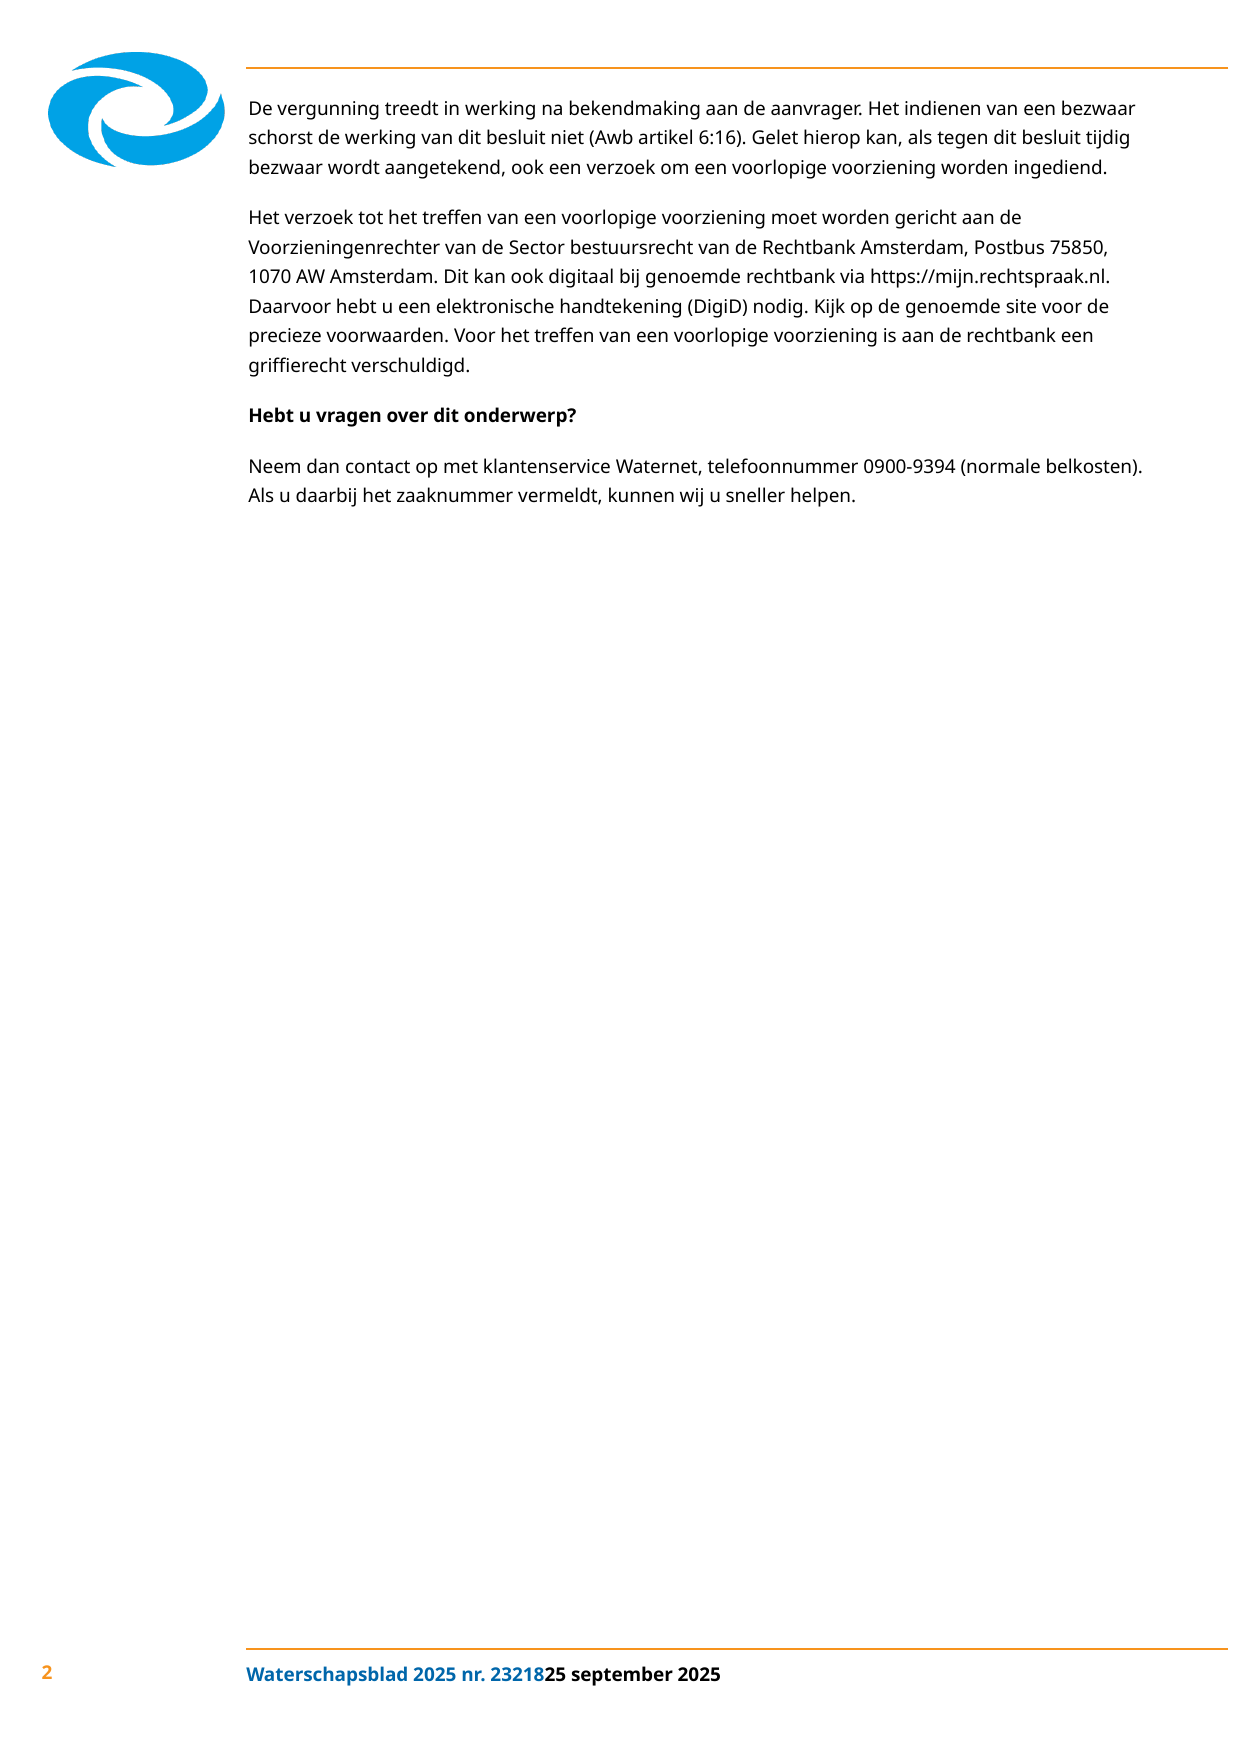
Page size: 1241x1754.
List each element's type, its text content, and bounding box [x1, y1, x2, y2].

text De vergunning treedt in werking na bekendmaking aan de aanvrager. Het indienen van een bezwaar schorst de werking van dit besluit niet (Awb artikel 6:16). Gelet hierop kan, als tegen dit besluit tijdig bezwaar wordt aangetekend, ook een verzoek om een voorlopige voorziening worden ingediend. [248, 95, 1152, 180]
text Het verzoek tot het treffen van een voorlopige voorziening moet worden gericht aan de Voorzieningenrechter van de Sector bestuursrecht van de Rechtbank Amsterdam, Postbus 75850, 1070 AW Amsterdam. Dit kan ook digitaal bij genoemde rechtbank via https://mijn.rechtspraak.nl. Daarvoor hebt u een elektronische handtekening (DigiD) nodig. Kijk op de genoemde site voor de precieze voorwaarden. Voor het treffen van een voorlopige voorziening is aan de rechtbank een griffierecht verschuldigd. [248, 204, 1152, 378]
picture [41, 47, 231, 172]
text Neem dan contact op met klantenservice Waternet, telefoonnummer 0900-9394 (normale belkosten). Als u daarbij het zaaknummer vermeldt, kunnen wij u sneller helpen. [248, 453, 1152, 508]
text Hebt u vragen over dit onderwerp? [248, 403, 1152, 428]
